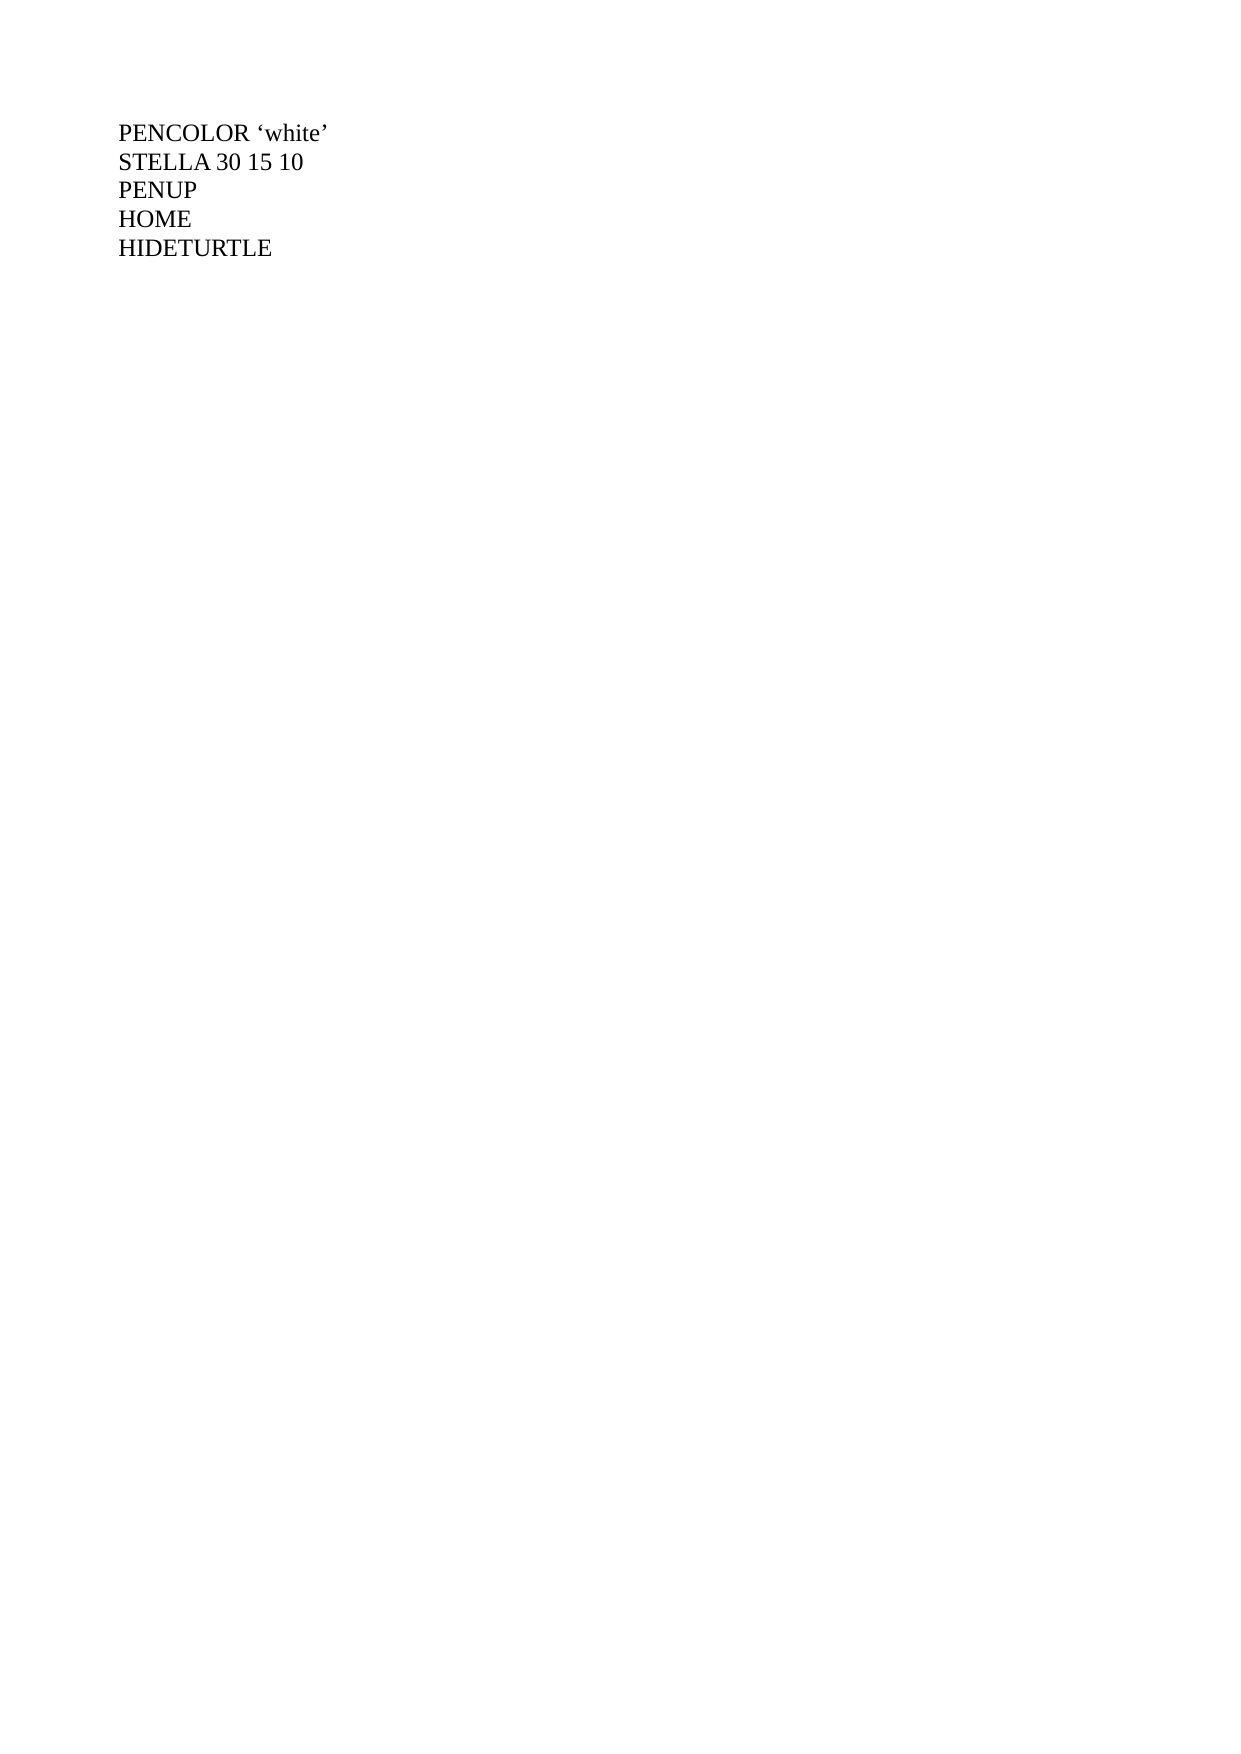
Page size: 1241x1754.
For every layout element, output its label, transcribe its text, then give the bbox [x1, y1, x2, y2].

text STELLA 30 15 10 [118, 147, 1122, 176]
text PENUP [118, 176, 1122, 204]
text HOME [118, 204, 1122, 233]
text HIDETURTLE [118, 233, 1122, 262]
text PENCOLOR ‘white’ [118, 118, 1122, 147]
